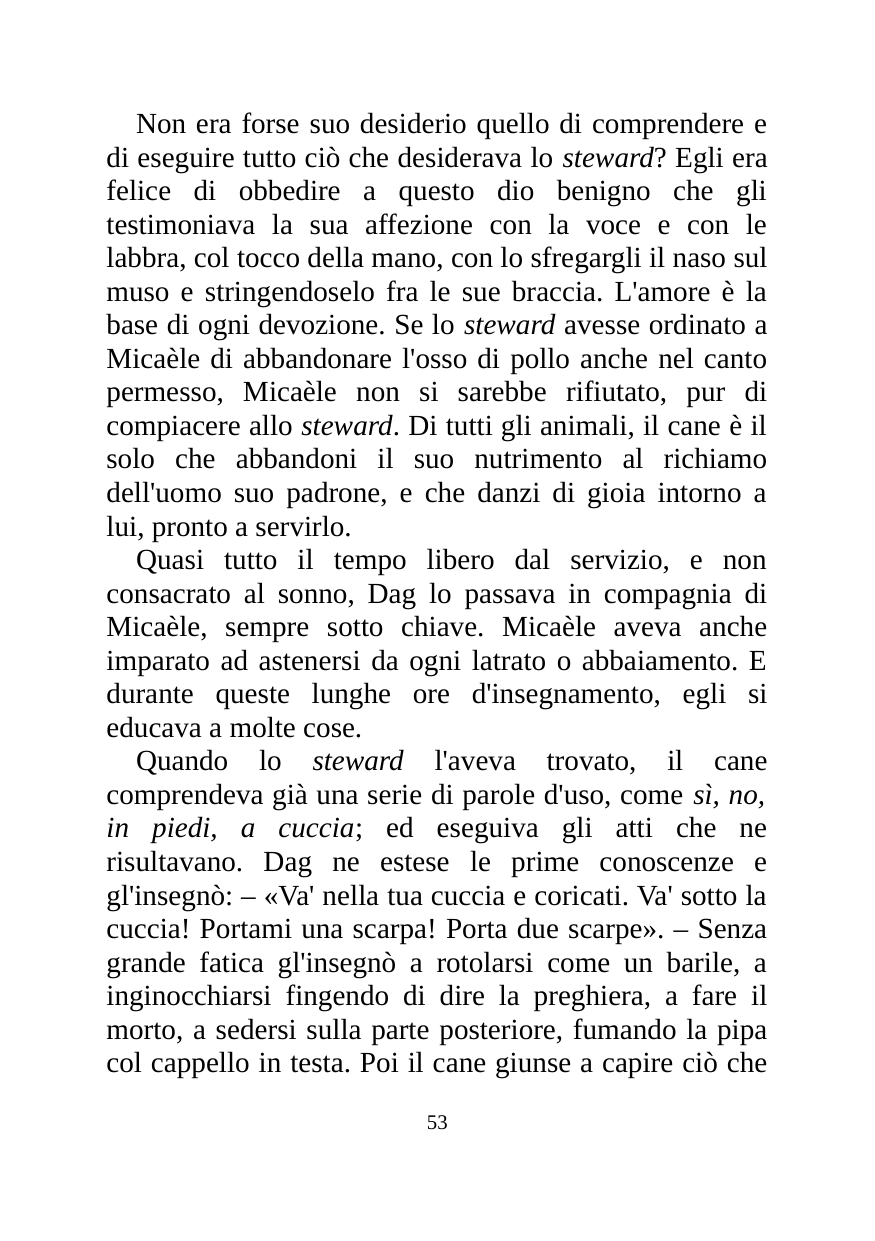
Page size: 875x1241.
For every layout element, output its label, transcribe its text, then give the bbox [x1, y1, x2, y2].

text Quasi tutto il tempo libero dal servizio, e non consacrato al sonno, Dag lo passava in compagnia di Micaèle, sempre sotto chiave. Micaèle aveva anche imparato ad astenersi da ogni latrato o abbaiamento. E durante queste lunghe ore d'insegnamento, egli si educava a molte cose. [106, 542, 768, 743]
text Non era forse suo desiderio quello di comprendere e di eseguire tutto ciò che desiderava lo steward? Egli era felice di obbedire a questo dio benigno che gli testimoniava la sua affezione con la voce e con le labbra, col tocco della mano, con lo sfregargli il naso sul muso e stringendoselo fra le sue braccia. L'amore è la base di ogni devozione. Se lo steward avesse ordinato a Micaèle di abbandonare l'osso di pollo anche nel canto permesso, Micaèle non si sarebbe rifiutato, pur di compiacere allo steward. Di tutti gli animali, il cane è il solo che abbandoni il suo nutrimento al richiamo dell'uomo suo padrone, e che danzi di gioia intorno a lui, pronto a servirlo. [106, 106, 768, 542]
text Quando lo steward l'aveva trovato, il cane comprendeva già una serie di parole d'uso, come sì, no, in piedi, a cuccia; ed eseguiva gli atti che ne risultavano. Dag ne estese le prime conoscenze e gl'insegnò: – «Va' nella tua cuccia e coricati. Va' sotto la cuccia! Portami una scarpa! Porta due scarpe». – Senza grande fatica gl'insegnò a rotolarsi come un barile, a inginocchiarsi fingendo di dire la preghiera, a fare il morto, a sedersi sulla parte posteriore, fumando la pipa col cappello in testa. Poi il cane giunse a capire ciò che [106, 743, 768, 1079]
